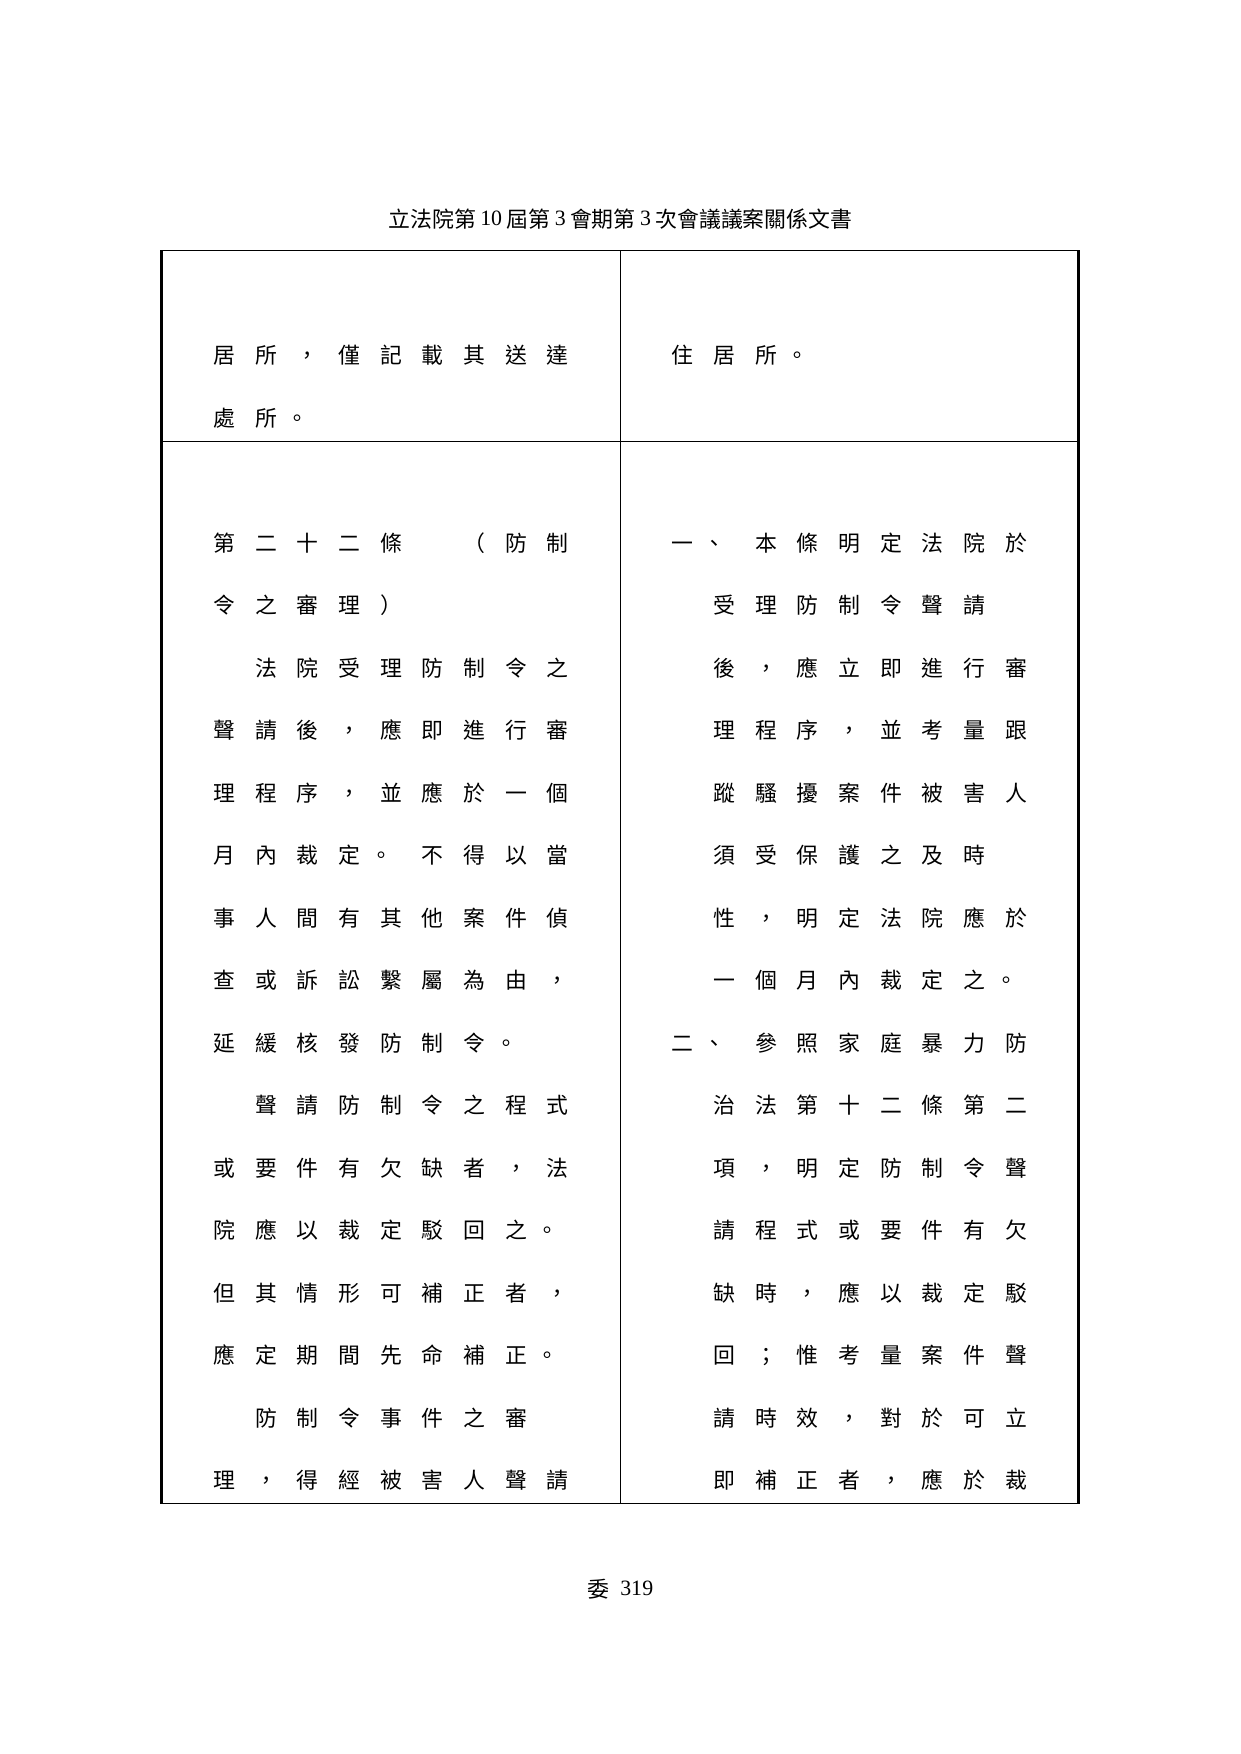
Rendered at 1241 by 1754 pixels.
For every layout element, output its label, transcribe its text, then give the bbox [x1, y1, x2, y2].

table_cell 居所，僅記載其送達處所。 [163, 251, 620, 441]
table_cell 住居所。 [621, 251, 1077, 441]
table_cell 一、本條明定法院於受理防制令聲請後，應立即進行審理程序，並考量跟蹤騷擾案件被害人須受保護之及時性，明定法院應於一個月內裁定之。 二、參照家庭暴力防治法第十二條第二項，明定防制令聲請程式或要件有欠缺時，應以裁定駁回；惟考量案件聲請時效，對於可立即補正者，應於裁 [621, 442, 1077, 1503]
table_cell 第二十二條 （防制令之審理） 法院受理防制令之聲請後，應即進行審理程序，並應於一個月內裁定。不得以當事人間有其他案件偵查或訴訟繫屬為由，延緩核發防制令。 聲請防制令之程式或要件有欠缺者，法院應以裁定駁回之。但其情形可補正者，應定期間先命補正。 防制令事件之審理，得經被害人聲請 [163, 442, 620, 1503]
